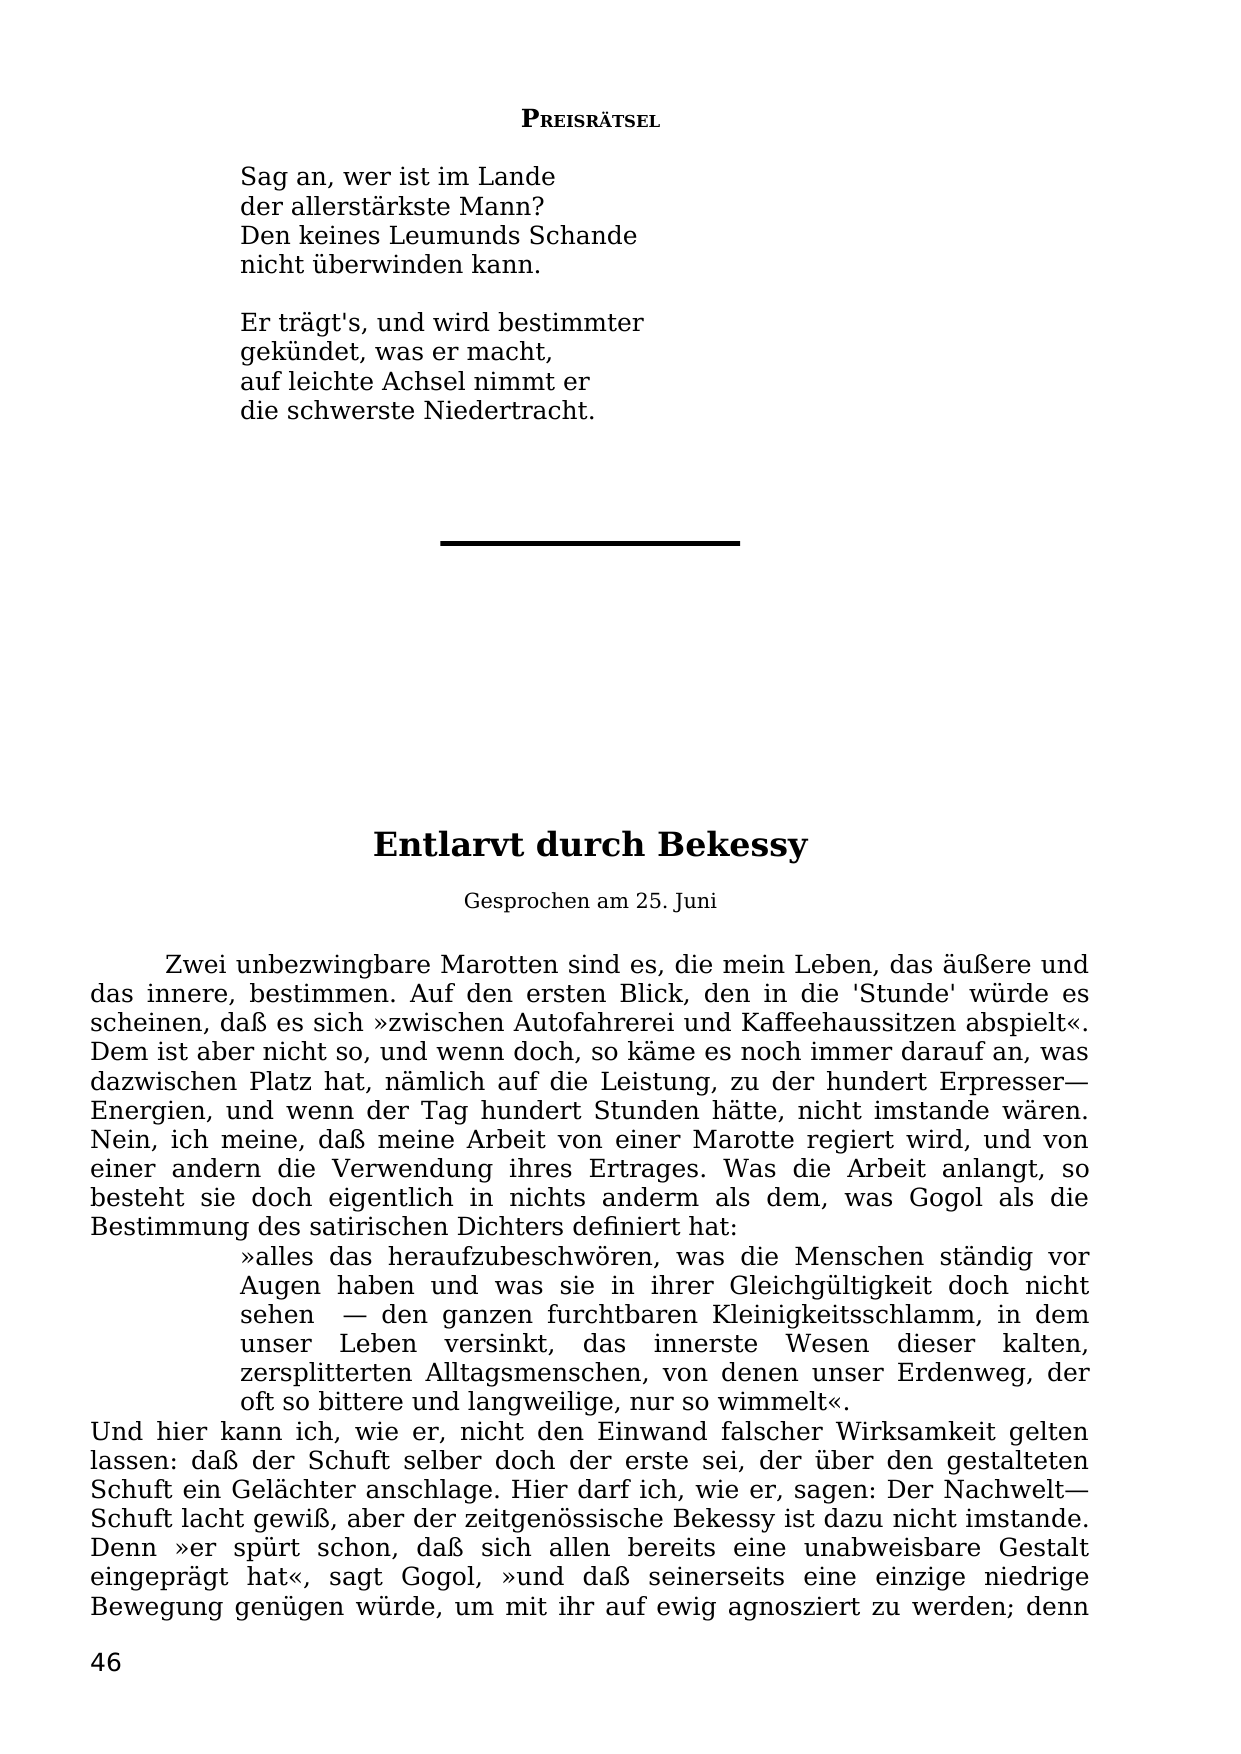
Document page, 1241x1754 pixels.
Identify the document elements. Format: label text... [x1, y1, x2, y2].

text Preisrätsel [90, 75, 1091, 133]
text »alles das heraufzubeschwören, was die Menschen ständig vor Augen haben und was sie in ihrer Gleichgültigkeit doch nicht sehen — den ganzen furchtbaren Kleinigkeitsschlamm, in dem unser Leben versinkt, das innerste Wesen dieser kalten, zersplitterten Alltagsmenschen, von denen unser Erdenweg, der oft so bittere und langweilige, nur so wimmelt«. [240, 1242, 1091, 1417]
text Zwei unbezwingbare Marotten sind es, die mein Leben, das äußere und das innere, bestimmen. Auf den ersten Blick, den in die 'Stunde' würde es scheinen, daß es sich »zwischen Autofahrerei und Kaffeehaussitzen abspielt«. Dem ist aber nicht so, und wenn doch, so käme es noch immer darauf an, was dazwischen Platz hat, nämlich auf die Leistung, zu der hundert Erpresser—Energien, und wenn der Tag hundert Stunden hätte, nicht imstande wären. Nein, ich meine, daß meine Arbeit von einer Marotte regiert wird, und von einer andern die Verwendung ihres Ertrages. Was die Arbeit anlangt, so besteht sie doch eigentlich in nichts anderm als dem, was Gogol als die Bestimmung des satirischen Dichters definiert hat: [90, 937, 1091, 1242]
text Entlarvt durch Bekessy [90, 806, 1091, 864]
text die schwerste Niedertracht. [240, 396, 1091, 425]
text der allerstärkste Mann? [240, 192, 1091, 221]
text Er trägt's, und wird bestimmter [240, 308, 1091, 337]
text gekündet, was er macht, [240, 337, 1091, 367]
text auf leichte Achsel nimmt er [240, 367, 1091, 396]
picture [440, 541, 741, 546]
text Gesprochen am 25. Juni [90, 889, 1091, 913]
text Sag an, wer ist im Lande [240, 162, 1091, 192]
text Den keines Leumunds Schande [240, 221, 1091, 250]
text nicht überwinden kann. [240, 250, 1091, 279]
text Und hier kann ich, wie er, nicht den Einwand falscher Wirksamkeit gelten lassen: daß der Schuft selber doch der erste sei, der über den gestalteten Schuft ein Gelächter anschlage. Hier darf ich, wie er, sagen: Der Nachwelt—Schuft lacht gewiß, aber der zeitgenössische Bekessy ist dazu nicht imstande. Denn »er spürt schon, daß sich allen bereits eine unabweisbare Gestalt eingeprägt hat«, sagt Gogol, »und daß seinerseits eine einzige niedrige Bewegung genügen würde, um mit ihr auf ewig agnosziert zu werden; denn [90, 1417, 1091, 1621]
